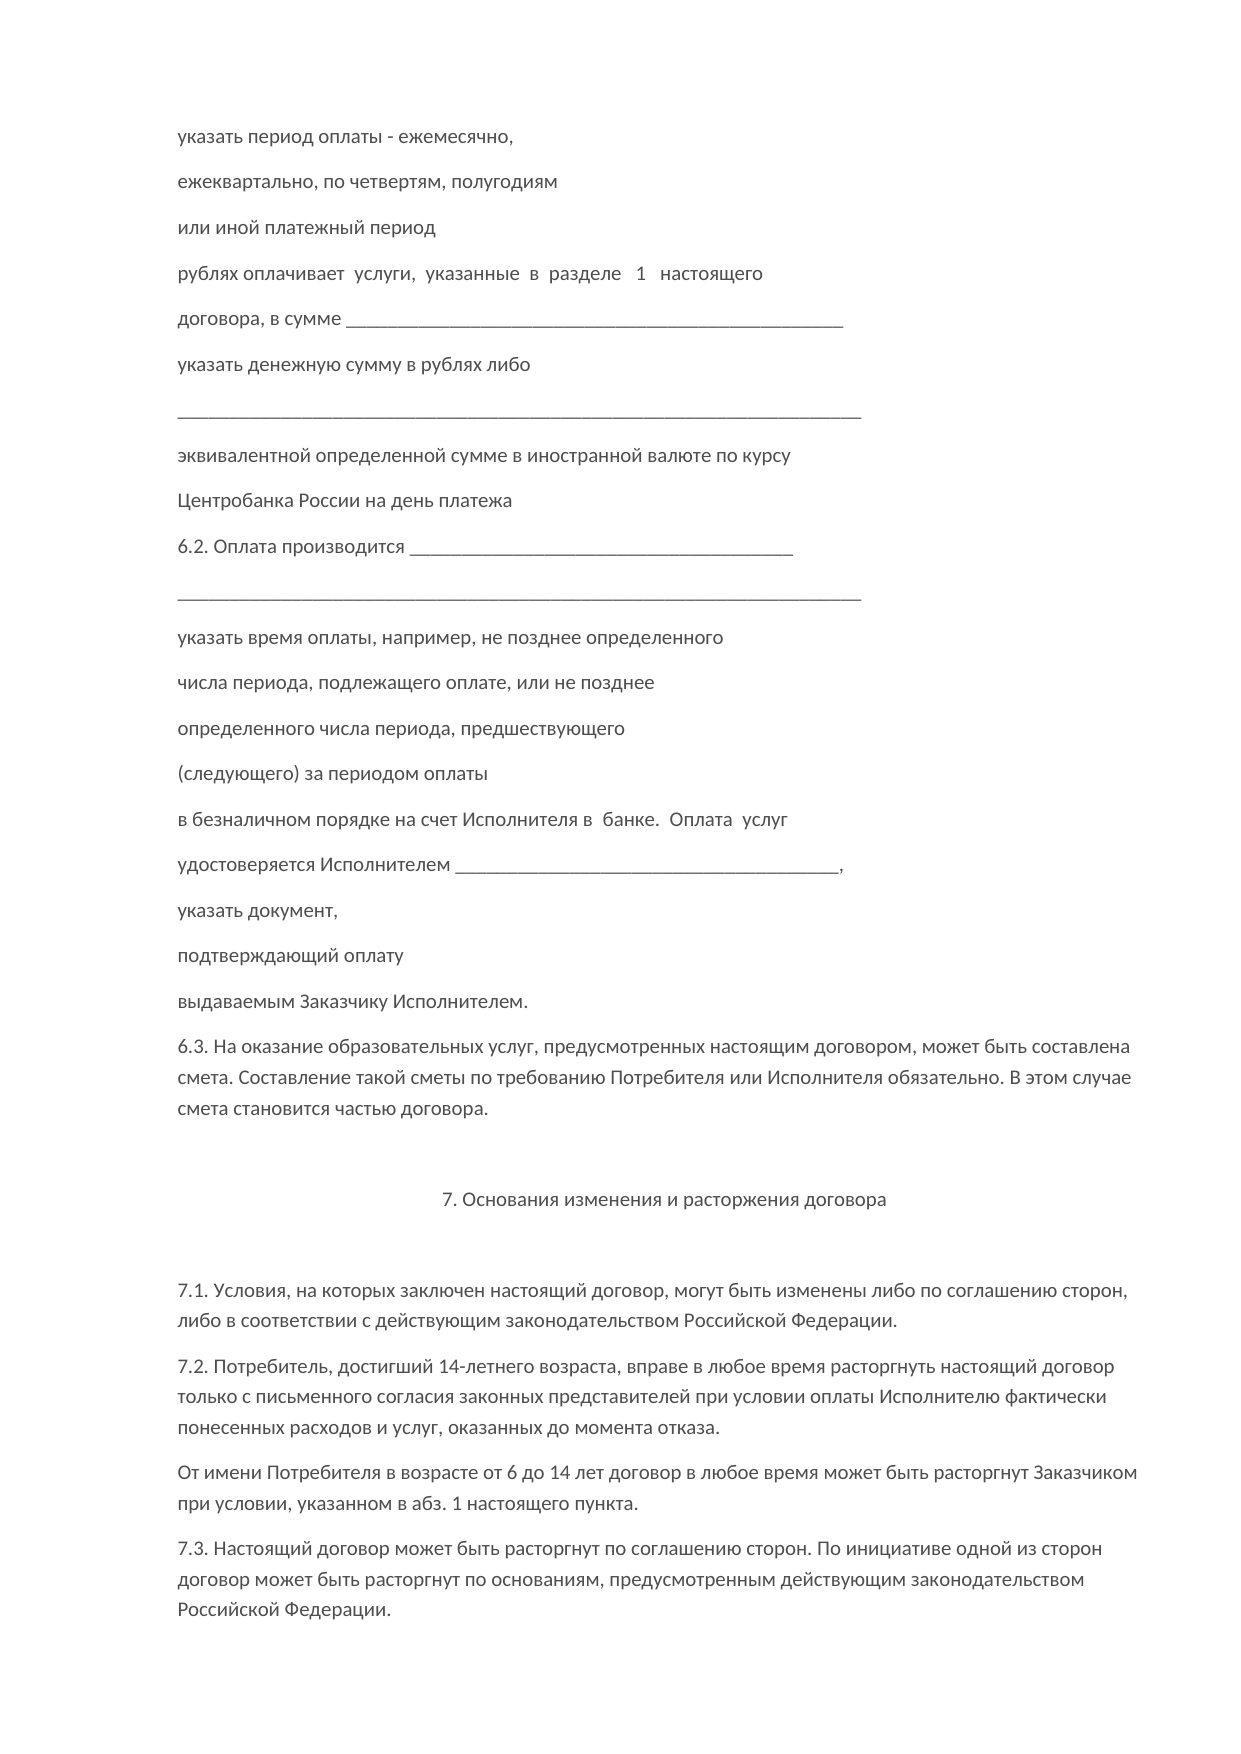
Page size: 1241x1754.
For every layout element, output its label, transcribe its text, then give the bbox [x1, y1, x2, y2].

text или иной платежный период [177, 209, 1152, 240]
text в безналичном порядке на счет Исполнителя в банке. Оплата услуг [177, 801, 1152, 831]
text __________________________________________________________________ [177, 573, 1152, 604]
text подтверждающий оплату [177, 937, 1152, 968]
text числа периода, подлежащего оплате, или не позднее [177, 664, 1152, 695]
text выдаваемым Заказчику Исполнителем. [177, 983, 1152, 1013]
text рублях оплачивает услуги, указанные в разделе 1 настоящего [177, 255, 1152, 285]
text (следующего) за периодом оплаты [177, 755, 1152, 786]
text 7.2. Потребитель, достигший 14-летнего возраста, вправе в любое время расторгнуть настоящий договор только с письменного согласия законных представителей при условии оплаты Исполнителю фактически понесенных расходов и услуг, оказанных до момента отказа. [177, 1348, 1152, 1439]
text эквивалентной определенной сумме в иностранной валюте по курсу [177, 437, 1152, 467]
text указать денежную сумму в рублях либо [177, 346, 1152, 376]
text указать период оплаты - ежемесячно, [177, 118, 1152, 149]
text От имени Потребителя в возрасте от 6 до 14 лет договор в любое время может быть расторгнут Заказчиком при условии, указанном в абз. 1 настоящего пункта. [177, 1454, 1152, 1515]
text 6.2. Оплата производится _____________________________________ [177, 528, 1152, 558]
text 7.1. Условия, на которых заключен настоящий договор, могут быть изменены либо по соглашению сторон, либо в соответствии с действующим законодательством Российской Федерации. [177, 1272, 1152, 1333]
text указать время оплаты, например, не позднее определенного [177, 619, 1152, 649]
text указать документ, [177, 892, 1152, 922]
text определенного числа периода, предшествующего [177, 710, 1152, 740]
text договора, в сумме ________________________________________________ [177, 300, 1152, 331]
text __________________________________________________________________ [177, 391, 1152, 422]
text ежеквартально, по четвертям, полугодиям [177, 164, 1152, 194]
text Центробанка России на день платежа [177, 482, 1152, 513]
text 6.3. На оказание образовательных услуг, предусмотренных настоящим договором, может быть составлена смета. Составление такой сметы по требованию Потребителя или Исполнителя обязательно. В этом случае смета становится частью договора. [177, 1028, 1152, 1120]
text 7.3. Настоящий договор может быть расторгнут по соглашению сторон. По инициативе одной из сторон договор может быть расторгнут по основаниям, предусмотренным действующим законодательством Российской Федерации. [177, 1530, 1152, 1622]
text 7. Основания изменения и расторжения договора [177, 1181, 1152, 1211]
text удостоверяется Исполнителем _____________________________________, [177, 846, 1152, 877]
